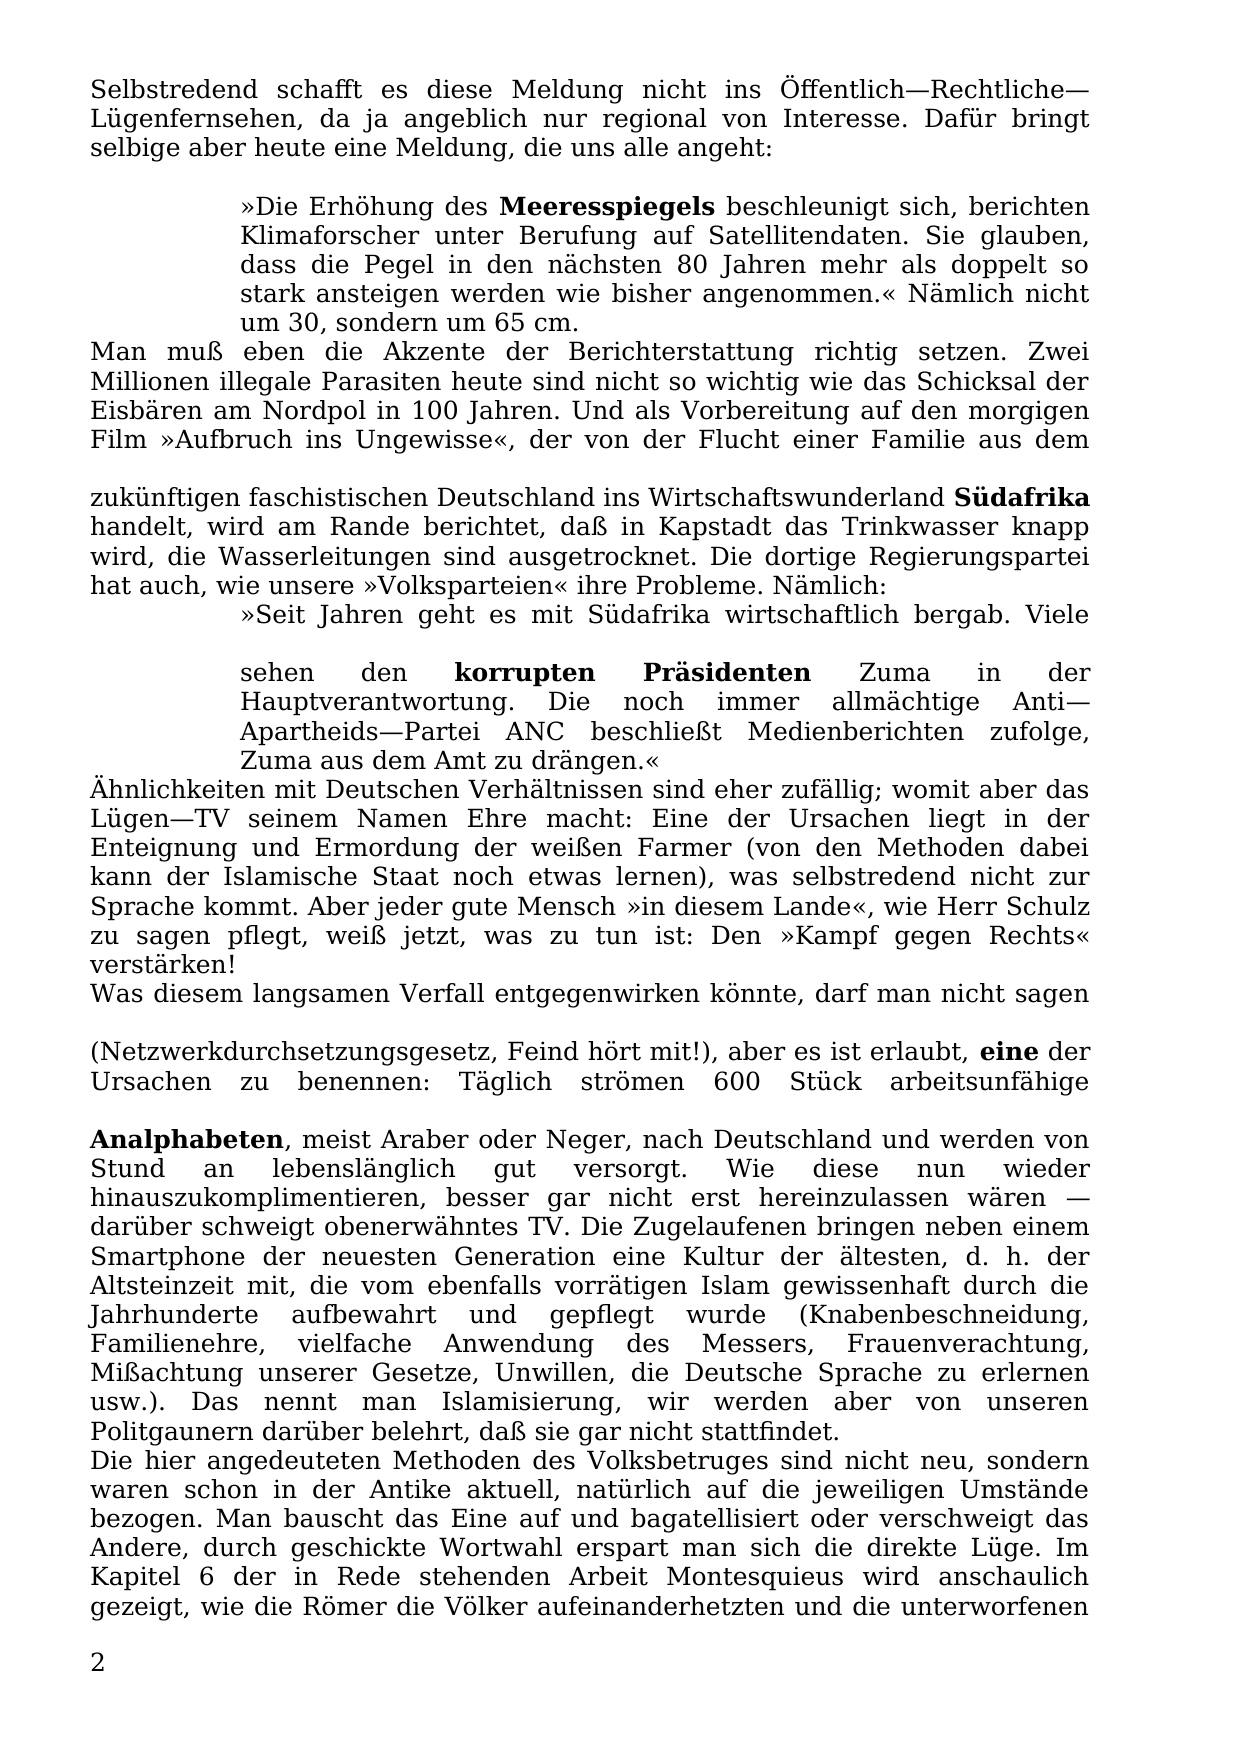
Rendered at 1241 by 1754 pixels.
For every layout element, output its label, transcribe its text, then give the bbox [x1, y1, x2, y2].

text »Seit Jahren geht es mit Südafrika wirtschaftlich bergab. Viele sehen den korrupten Präsidenten Zuma in der Hauptverantwortung. Die noch immer allmächtige Anti—Apartheids—Partei ANC beschließt Medienberichten zufolge, Zuma aus dem Amt zu drängen.« [240, 600, 1091, 775]
text Man muß eben die Akzente der Berichterstattung richtig setzen. Zwei Millionen illegale Parasiten heute sind nicht so wichtig wie das Schicksal der Eisbären am Nordpol in 100 Jahren. Und als Vorbereitung auf den morgigen Film »Aufbruch ins Ungewisse«, der von der Flucht einer Familie aus dem zukünftigen faschistischen Deutschland ins Wirtschaftswunderland Südafrika handelt, wird am Rande berichtet, daß in Kapstadt das Trinkwasser knapp wird, die Wasserleitungen sind ausgetrocknet. Die dortige Regierungspartei hat auch, wie unsere »Volksparteien« ihre Probleme. Nämlich: [90, 337, 1091, 600]
text Ähnlichkeiten mit Deutschen Verhältnissen sind eher zufällig; womit aber das Lügen—TV seinem Namen Ehre macht: Eine der Ursachen liegt in der Enteignung und Ermordung der weißen Farmer (von den Methoden dabei kann der Islamische Staat noch etwas lernen), was selbstredend nicht zur Sprache kommt. Aber jeder gute Mensch »in diesem Lande«, wie Herr Schulz zu sagen pflegt, weiß jetzt, was zu tun ist: Den »Kampf gegen Rechts« verstärken! [90, 775, 1091, 979]
text Die hier angedeuteten Methoden des Volksbetruges sind nicht neu, sondern waren schon in der Antike aktuell, natürlich auf die jeweiligen Umstände bezogen. Man bauscht das Eine auf und bagatellisiert oder verschweigt das Andere, durch geschickte Wortwahl erspart man sich die direkte Lüge. Im Kapitel 6 der in Rede stehenden Arbeit Montesquieus wird anschaulich gezeigt, wie die Römer die Völker aufeinanderhetzten und die unterworfenen [90, 1446, 1091, 1621]
text Was diesem langsamen Verfall entgegenwirken könnte, darf man nicht sagen (Netzwerkdurchsetzungsgesetz, Feind hört mit!), aber es ist erlaubt, eine der Ursachen zu benennen: Täglich strömen 600 Stück arbeitsunfähige Analphabeten, meist Araber oder Neger, nach Deutschland und werden von Stund an lebenslänglich gut versorgt. Wie diese nun wieder hinauszukomplimentieren, besser gar nicht erst hereinzulassen wären — darüber schweigt obenerwähntes TV. Die Zugelaufenen bringen neben einem Smartphone der neuesten Generation eine Kultur der ältesten, d. h. der Altsteinzeit mit, die vom ebenfalls vorrätigen Islam gewissenhaft durch die Jahrhunderte aufbewahrt und gepflegt wurde (Knabenbeschneidung, Familienehre, vielfache Anwendung des Messers, Frauenverachtung, Mißachtung unserer Gesetze, Unwillen, die Deutsche Sprache zu erlernen usw.). Das nennt man Islamisierung, wir werden aber von unseren Politgaunern darüber belehrt, daß sie gar nicht stattfindet. [90, 979, 1091, 1446]
text Selbstredend schafft es diese Meldung nicht ins Öffentlich—Rechtliche—Lügenfernsehen, da ja angeblich nur regional von Interesse. Dafür bringt selbige aber heute eine Meldung, die uns alle angeht: [90, 75, 1091, 162]
text »Die Erhöhung des Meeresspiegels beschleunigt sich, berichten Klimaforscher unter Berufung auf Satellitendaten. Sie glauben, dass die Pegel in den nächsten 80 Jahren mehr als doppelt so stark ansteigen werden wie bisher angenommen.« Nämlich nicht um 30, sondern um 65 cm. [240, 162, 1091, 337]
